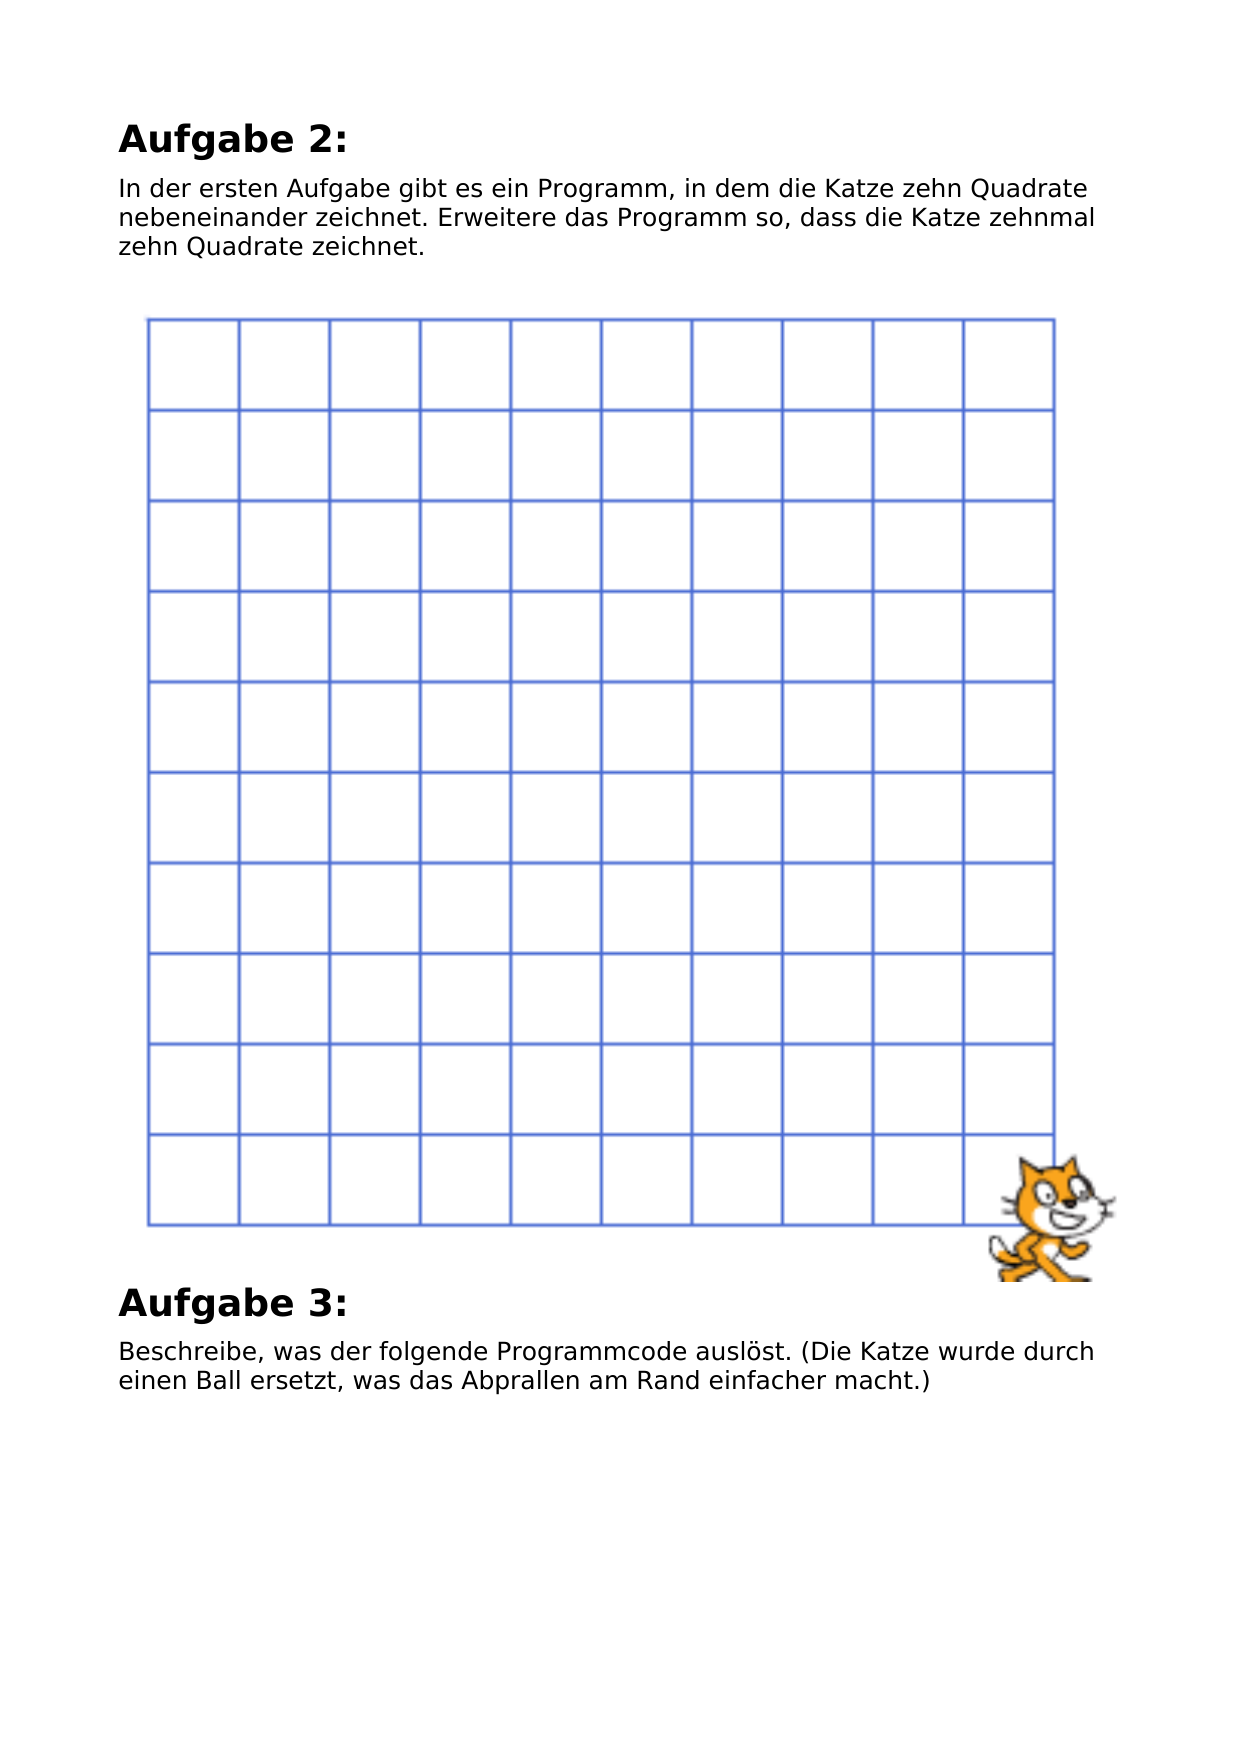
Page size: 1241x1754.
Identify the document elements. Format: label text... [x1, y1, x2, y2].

subtitle Aufgabe 2: [118, 118, 1122, 162]
subtitle Aufgabe 3: [118, 1282, 1122, 1325]
text Beschreibe, was der folgende Programmcode auslöst. (Die Katze wurde durch einen Ball ersetzt, was das Abprallen am Rand einfacher macht.) [118, 1337, 1122, 1396]
text In der ersten Aufgabe gibt es ein Programm, in dem die Katze zehn Quadrate nebeneinander zeichnet. Erweitere das Programm so, dass die Katze zehnmal zehn Quadrate zeichnet. [118, 174, 1122, 262]
picture [118, 274, 1123, 1282]
